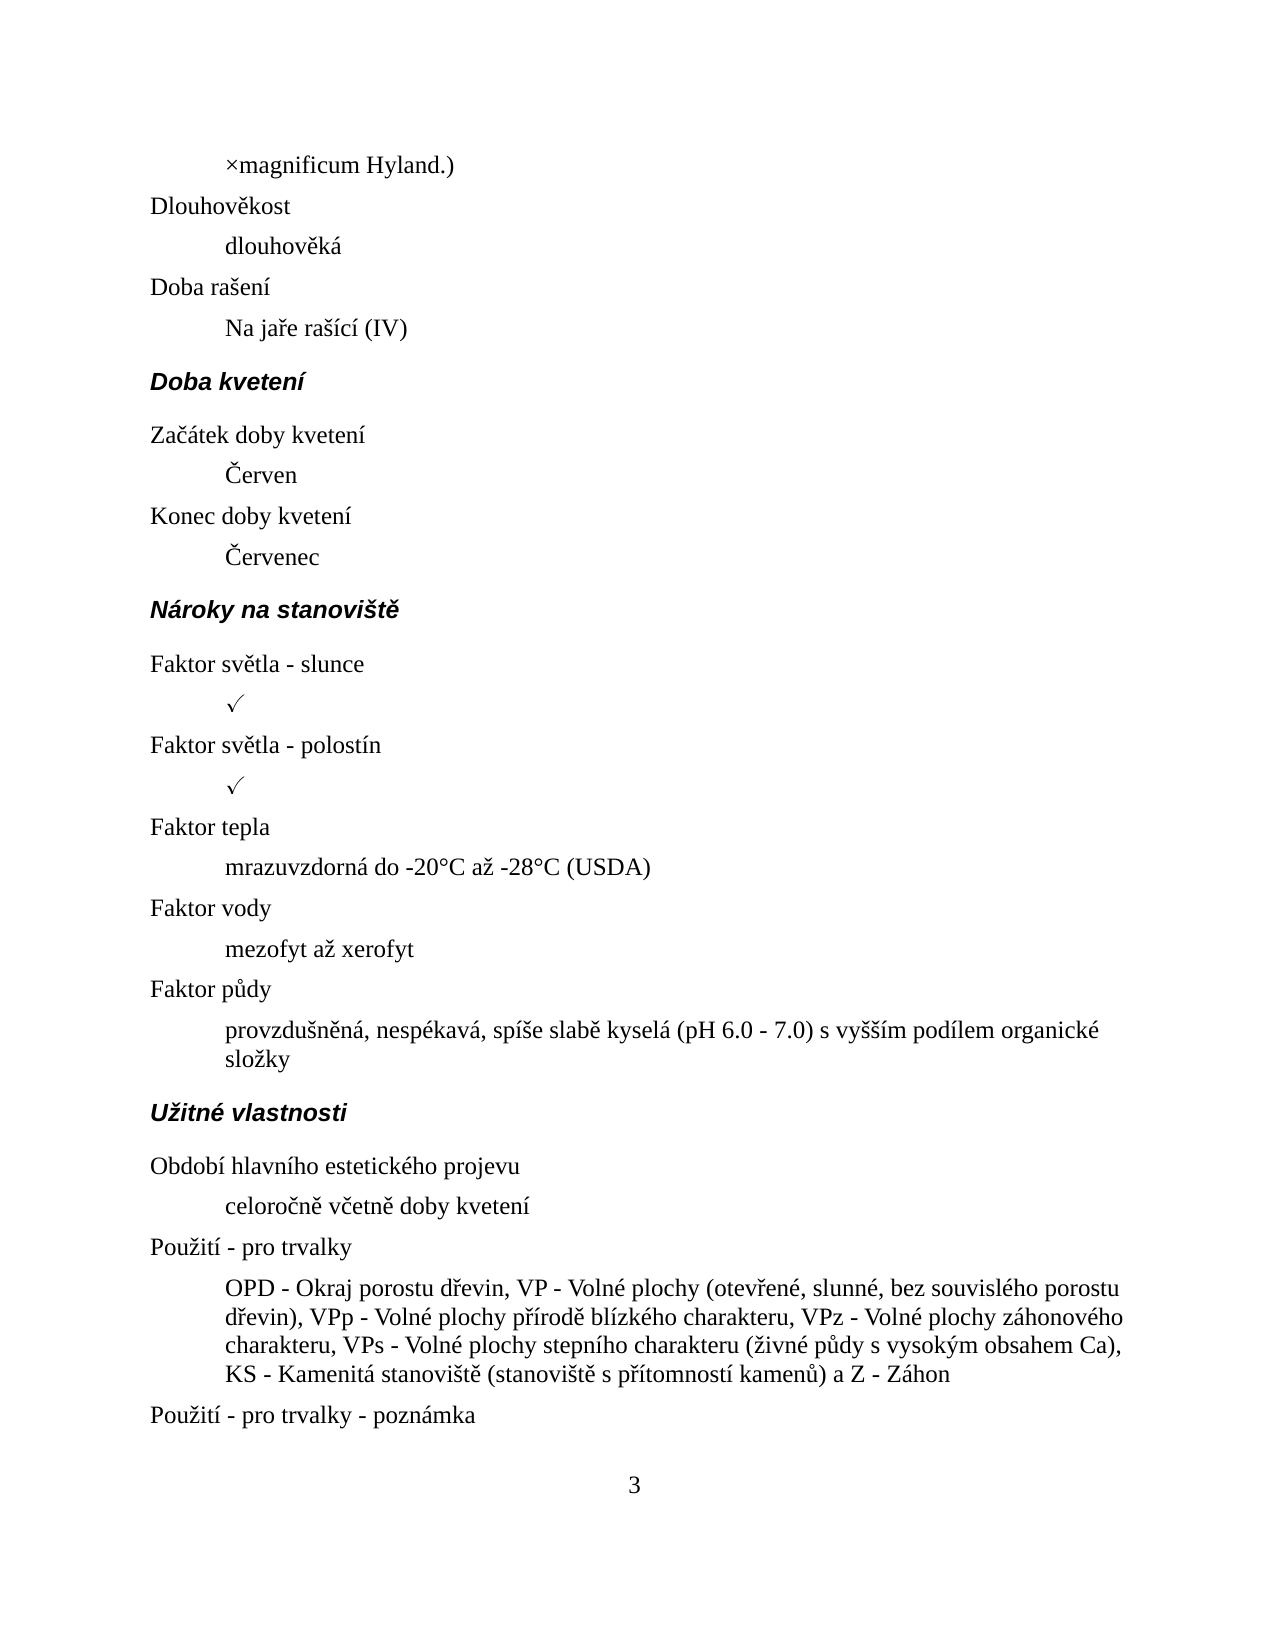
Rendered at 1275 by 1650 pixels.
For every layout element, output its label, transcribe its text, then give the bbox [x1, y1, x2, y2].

text Začátek doby kvetení [150, 420, 1125, 448]
text Červenec [225, 542, 1125, 571]
text Faktor vody [150, 893, 1125, 922]
text mrazuvzdorná do -20°C až -28°C (USDA) [225, 852, 1125, 881]
text Konec doby kvetení [150, 501, 1125, 530]
text Použití - pro trvalky [150, 1232, 1125, 1261]
text Faktor světla - slunce [150, 649, 1125, 677]
subtitle Doba kvetení [150, 367, 1125, 395]
text ✓ [225, 689, 1125, 718]
text Na jaře rašící (IV) [225, 313, 1125, 342]
text Dlouhověkost [150, 191, 1125, 219]
text Období hlavního estetického projevu [150, 1151, 1125, 1179]
text Faktor světla - polostín [150, 730, 1125, 759]
text Faktor tepla [150, 812, 1125, 840]
text mezofyt až xerofyt [225, 934, 1125, 962]
subtitle Užitné vlastnosti [150, 1098, 1125, 1126]
text dlouhověká [225, 231, 1125, 260]
subtitle Nároky na stanoviště [150, 596, 1125, 624]
text celoročně včetně doby kvetení [225, 1191, 1125, 1220]
text Použití - pro trvalky - poznámka [150, 1400, 1125, 1429]
text provzdušněná, nespékavá, spíše slabě kyselá (pH 6.0 - 7.0) s vyšším podílem organické složky [225, 1015, 1125, 1073]
text OPD - Okraj porostu dřevin, VP - Volné plochy (otevřené, slunné, bez souvislého porostu dřevin), VPp - Volné plochy přírodě blízkého charakteru, VPz - Volné plochy záhonového charakteru, VPs - Volné plochy stepního charakteru (živné půdy s vysokým obsahem Ca), KS - Kamenitá stanoviště (stanoviště s přítomností kamenů) a Z - Záhon [225, 1273, 1125, 1388]
text Červen [225, 460, 1125, 489]
text Faktor půdy [150, 974, 1125, 1003]
text ✓ [225, 771, 1125, 799]
text Doba rašení [150, 272, 1125, 301]
text ×magnificum Hyland.) [225, 150, 1125, 179]
